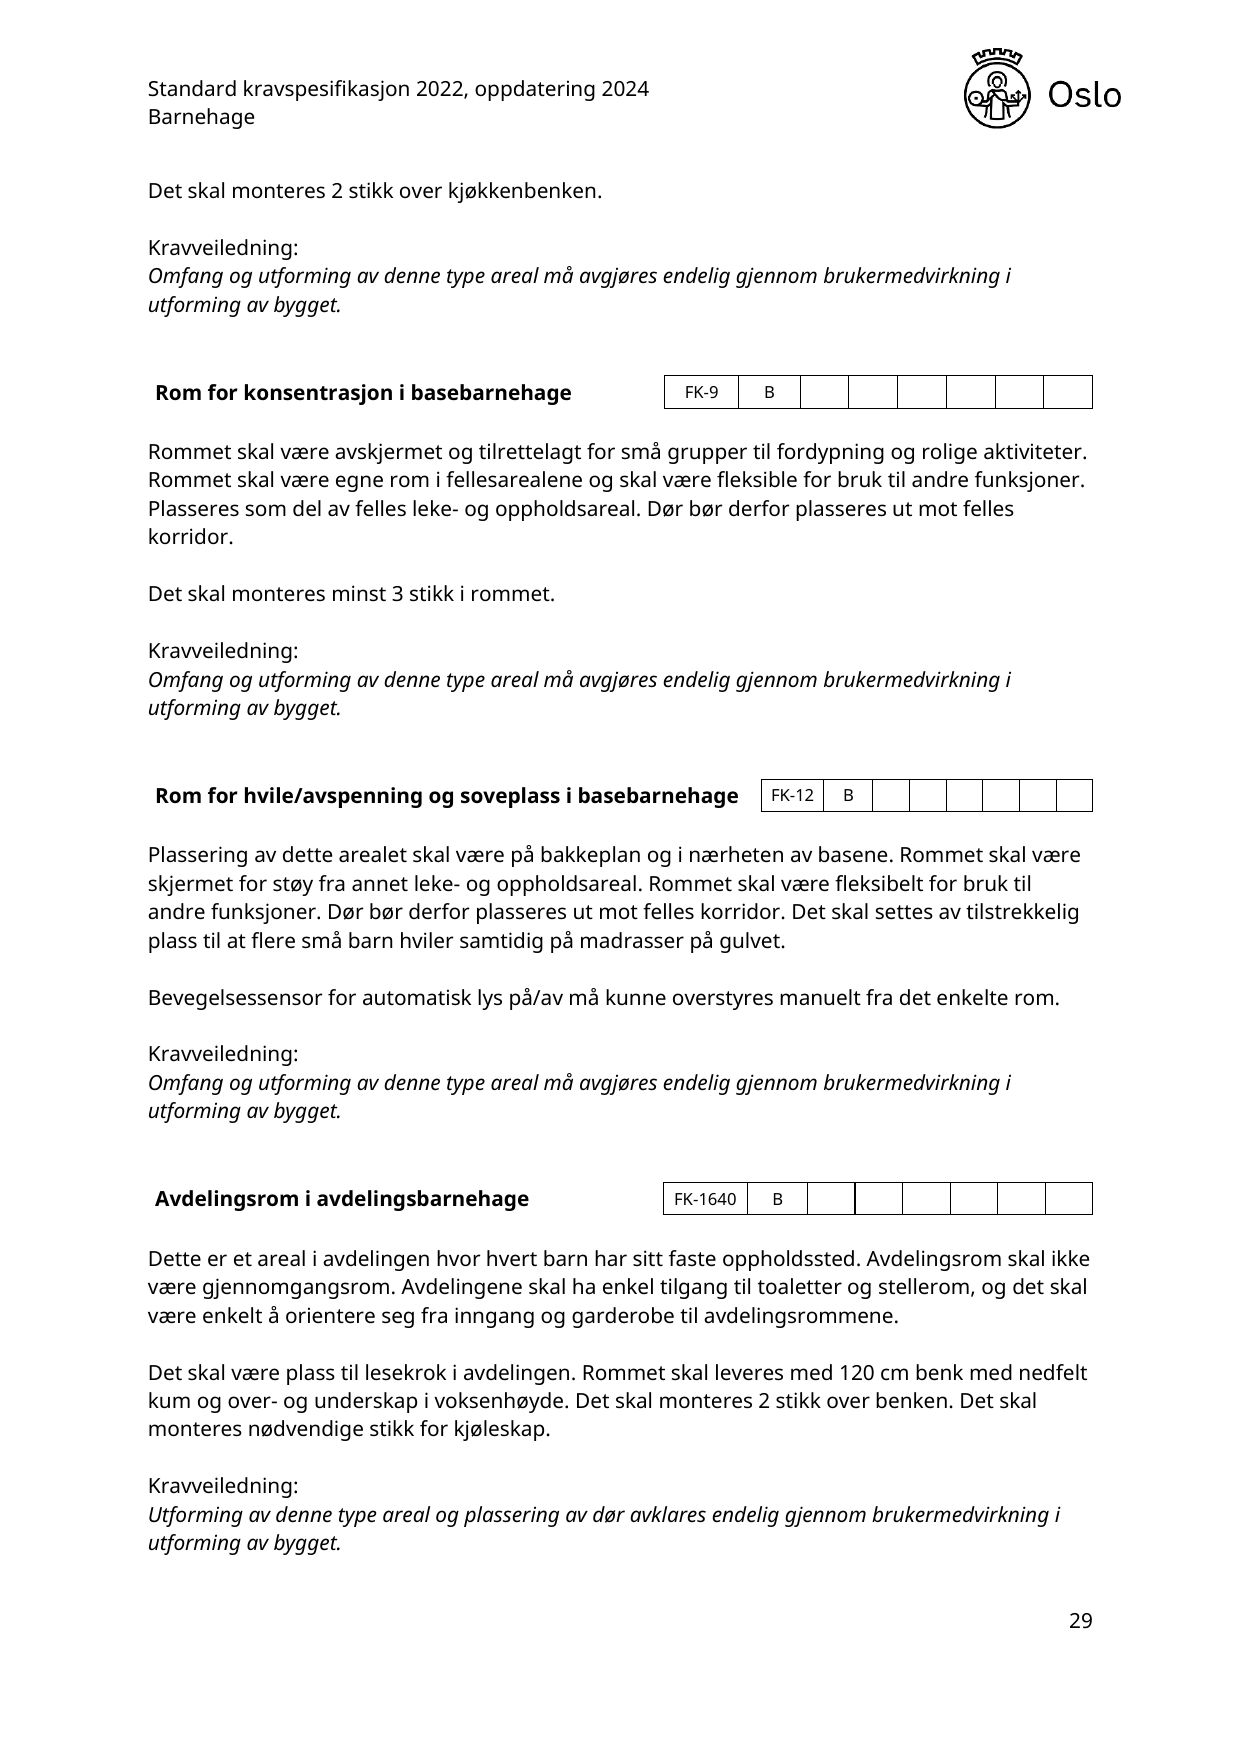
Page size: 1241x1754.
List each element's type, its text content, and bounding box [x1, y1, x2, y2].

table_header [856, 1183, 902, 1214]
text Omfang og utforming av denne type areal må avgjøres endelig gjennom brukermedvirkning i utforming av bygget. [148, 261, 1093, 318]
table_header B [824, 780, 872, 811]
text Omfang og utforming av denne type areal må avgjøres endelig gjennom brukermedvirkning i utforming av bygget. [148, 1068, 1093, 1125]
table_header [947, 376, 995, 408]
text Dette er et areal i avdelingen hvor hvert barn har sitt faste oppholdssted. Avdelingsrom skal ikke være gjennomgangsrom. Avdelingene skal ha enkel tilgang til toaletter og stellerom, og det skal være enkelt å orientere seg fra inngang og garderobe til avdelingsrommene. [148, 1244, 1093, 1329]
table_header [996, 376, 1043, 408]
text Det skal monteres minst 3 stikk i rommet. [148, 579, 1093, 608]
table_header [801, 376, 848, 408]
table_header [910, 780, 946, 811]
text Kravveiledning: [148, 1039, 1093, 1068]
text Utforming av denne type areal og plassering av dør avklares endelig gjennom brukermedvirkning i utforming av bygget. [148, 1500, 1093, 1557]
table_header FK-12 [762, 780, 823, 811]
text Plassering av dette arealet skal være på bakkeplan og i nærheten av basene. Rommet skal være skjermet for støy fra annet leke- og oppholdsareal. Rommet skal være fleksibelt for bruk til andre funksjoner. Dør bør derfor plasseres ut mot felles korridor. Det skal settes av tilstrekkelig plass til at flere små barn hviler samtidig på madrasser på gulvet. [148, 841, 1093, 954]
text Kravveiledning: [148, 1471, 1093, 1500]
table_header [947, 780, 982, 811]
table_header [808, 1183, 854, 1214]
table_header FK-1640 [664, 1183, 747, 1214]
table_header [1057, 780, 1092, 811]
table_header [903, 1183, 950, 1214]
table_header [898, 376, 946, 408]
table_header [1044, 376, 1092, 408]
table_header [983, 780, 1019, 811]
table_header [1046, 1183, 1092, 1214]
table_header Rom for hvile/avspenning og soveplass i basebarnehage [148, 779, 761, 811]
table_header [849, 376, 897, 408]
table_header Avdelingsrom i avdelingsbarnehage [148, 1182, 663, 1214]
table_header [873, 780, 909, 811]
table_header [998, 1183, 1045, 1214]
text Kravveiledning: [148, 233, 1093, 261]
text Det skal være plass til lesekrok i avdelingen. Rommet skal leveres med 120 cm benk med nedfelt kum og over- og underskap i voksenhøyde. Det skal monteres 2 stikk over benken. Det skal monteres nødvendige stikk for kjøleskap. [148, 1358, 1093, 1443]
table_header Rom for konsentrasjon i basebarnehage [148, 375, 664, 408]
text Bevegelsessensor for automatisk lys på/av må kunne overstyres manuelt fra det enkelte rom. [148, 983, 1093, 1011]
table_header [1020, 780, 1056, 811]
text Omfang og utforming av denne type areal må avgjøres endelig gjennom brukermedvirkning i utforming av bygget. [148, 665, 1093, 722]
table_header B [748, 1183, 807, 1214]
table_header [951, 1183, 997, 1214]
text Rommet skal være avskjermet og tilrettelagt for små grupper til fordypning og rolige aktiviteter. Rommet skal være egne rom i fellesarealene og skal være fleksible for bruk til andre funksjoner. Plasseres som del av felles leke- og oppholdsareal. Dør bør derfor plasseres ut mot felles korridor. [148, 437, 1093, 551]
text Det skal monteres 2 stikk over kjøkkenbenken. [148, 176, 1093, 204]
table_header FK-9 [665, 376, 738, 408]
table_header B [739, 376, 800, 408]
text Kravveiledning: [148, 636, 1093, 665]
